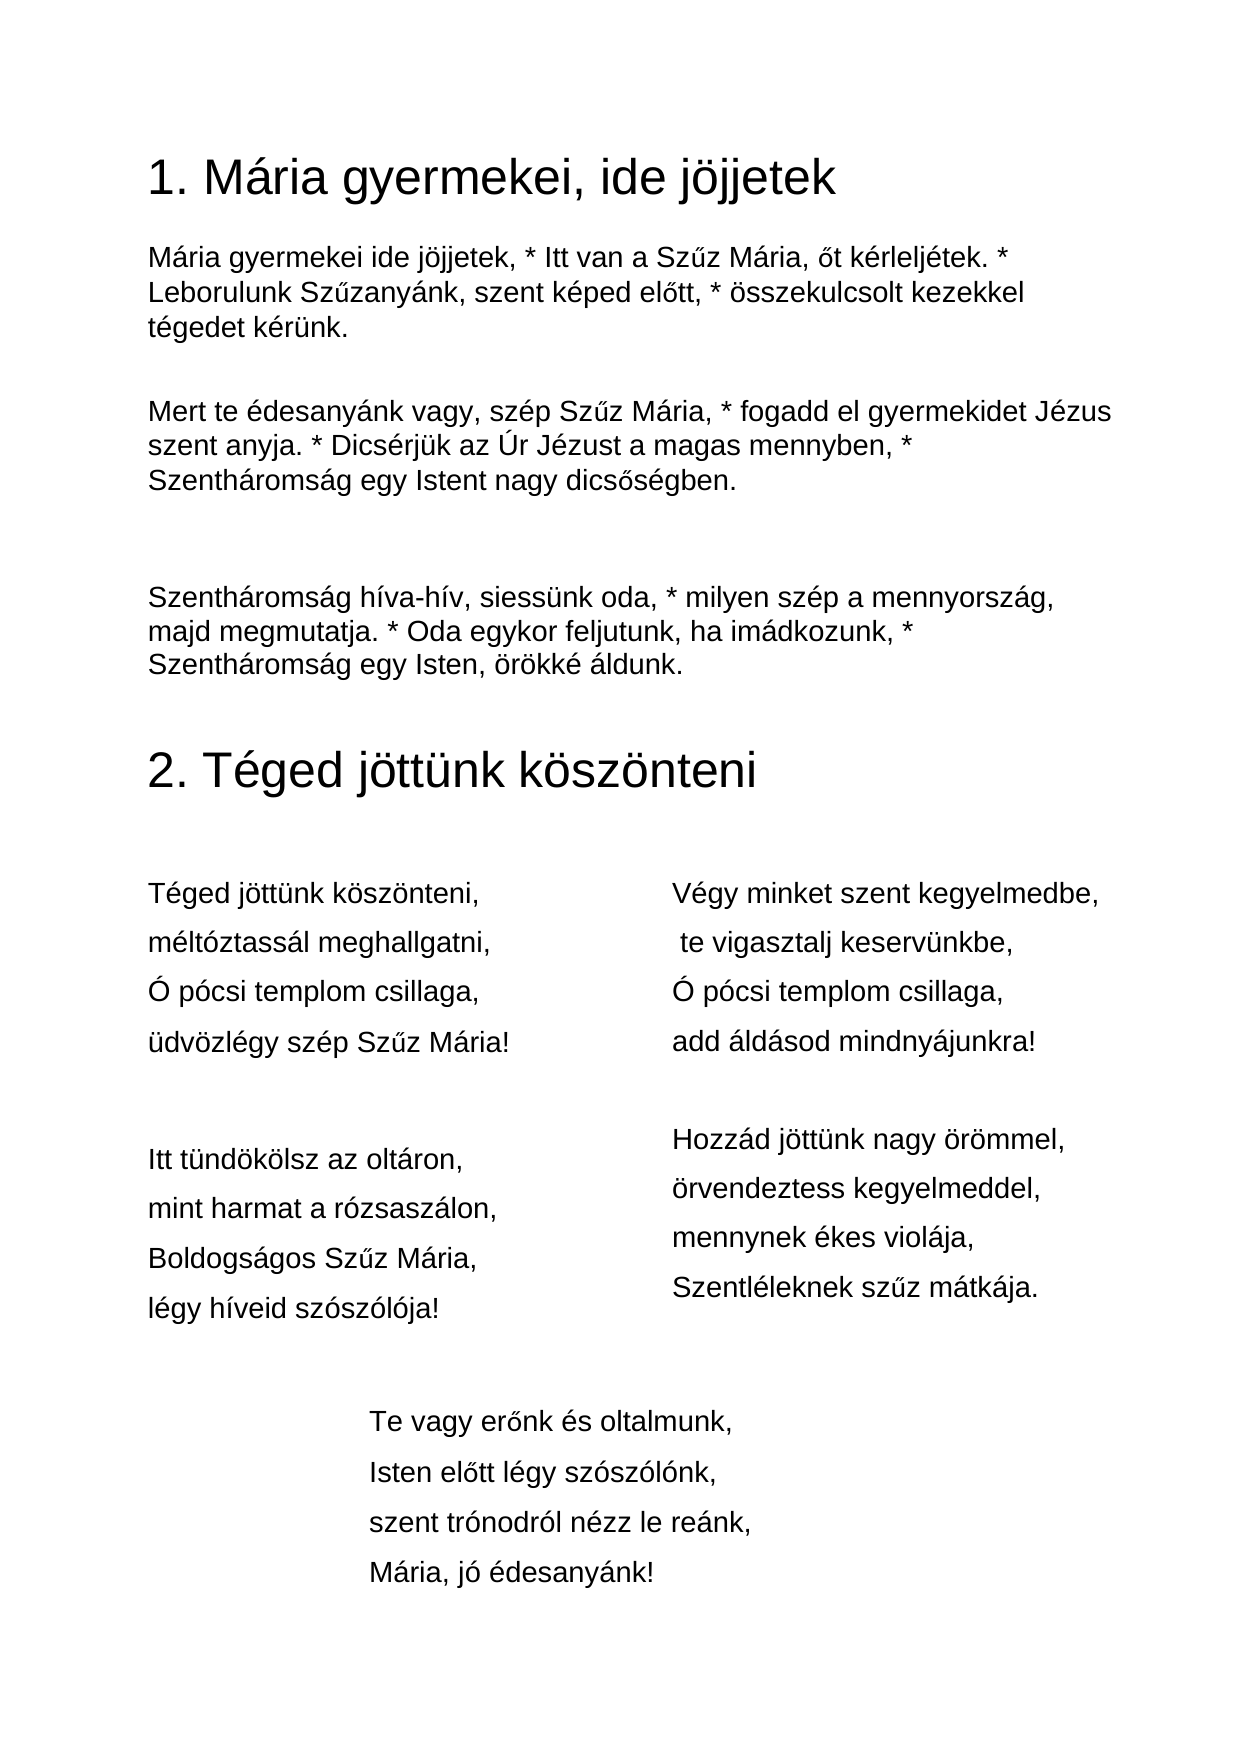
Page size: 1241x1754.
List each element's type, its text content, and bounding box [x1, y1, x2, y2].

text 1. Mária gyermekei, ide jöjjetek Mária gyermekei ide jöjjetek, * Itt van a Szűz Mária, őt kérleljétek. * Leborulunk Szűzanyánk, szent képed előtt, * összekulcsolt kezekkel tégedet kérünk. [148, 148, 1122, 343]
text Szentléleknek szűz mátkája. [672, 1269, 1122, 1305]
text Mária, jó édesanyánk! [295, 1555, 1122, 1588]
text Téged jöttünk köszönteni, [148, 876, 598, 910]
text üdvözlégy szép Szűz Mária! [148, 1024, 598, 1059]
text mennynek ékes violája, [672, 1220, 1122, 1254]
text méltóztassál meghallgatni, [148, 925, 598, 959]
text Mert te édesanyánk vagy, szép Szűz Mária, * fogadd el gyermekidet Jézus szent anyja. * Dicsérjük az Úr Jézust a magas mennyben, * Szentháromság egy Istent nagy dicsőségben. [148, 359, 1122, 497]
text 2. Téged jöttünk köszönteni [148, 741, 1122, 861]
text Ó pócsi templom csillaga, [148, 974, 598, 1008]
text örvendeztess kegyelmeddel, [672, 1171, 1122, 1205]
text te vigasztalj keservünkbe, [672, 925, 1122, 959]
text Hozzád jöttünk nagy örömmel, [672, 1122, 1122, 1156]
text szent trónodról nézz le reánk, [295, 1506, 1122, 1539]
text mint harmat a rózsaszálon, [148, 1191, 598, 1225]
text Ó pócsi templom csillaga, [672, 974, 1122, 1008]
text Te vagy erőnk és oltalmunk, [369, 1369, 1122, 1439]
text légy híveid szószólója! [148, 1292, 598, 1354]
text Szentháromság híva-hív, siessünk oda, * milyen szép a mennyország, majd megmutatja. * Oda egykor feljutunk, ha imádkozunk, * Szentháromság egy Isten, örökké áldunk. [148, 513, 1122, 681]
text Isten előtt légy szószólónk, [295, 1454, 1122, 1490]
text add áldásod mindnyájunkra! [672, 1024, 1122, 1057]
text Itt tündökölsz az oltáron, [148, 1075, 598, 1176]
text Végy minket szent kegyelmedbe, [672, 876, 1122, 910]
text Boldogságos Szűz Mária, [148, 1240, 598, 1276]
